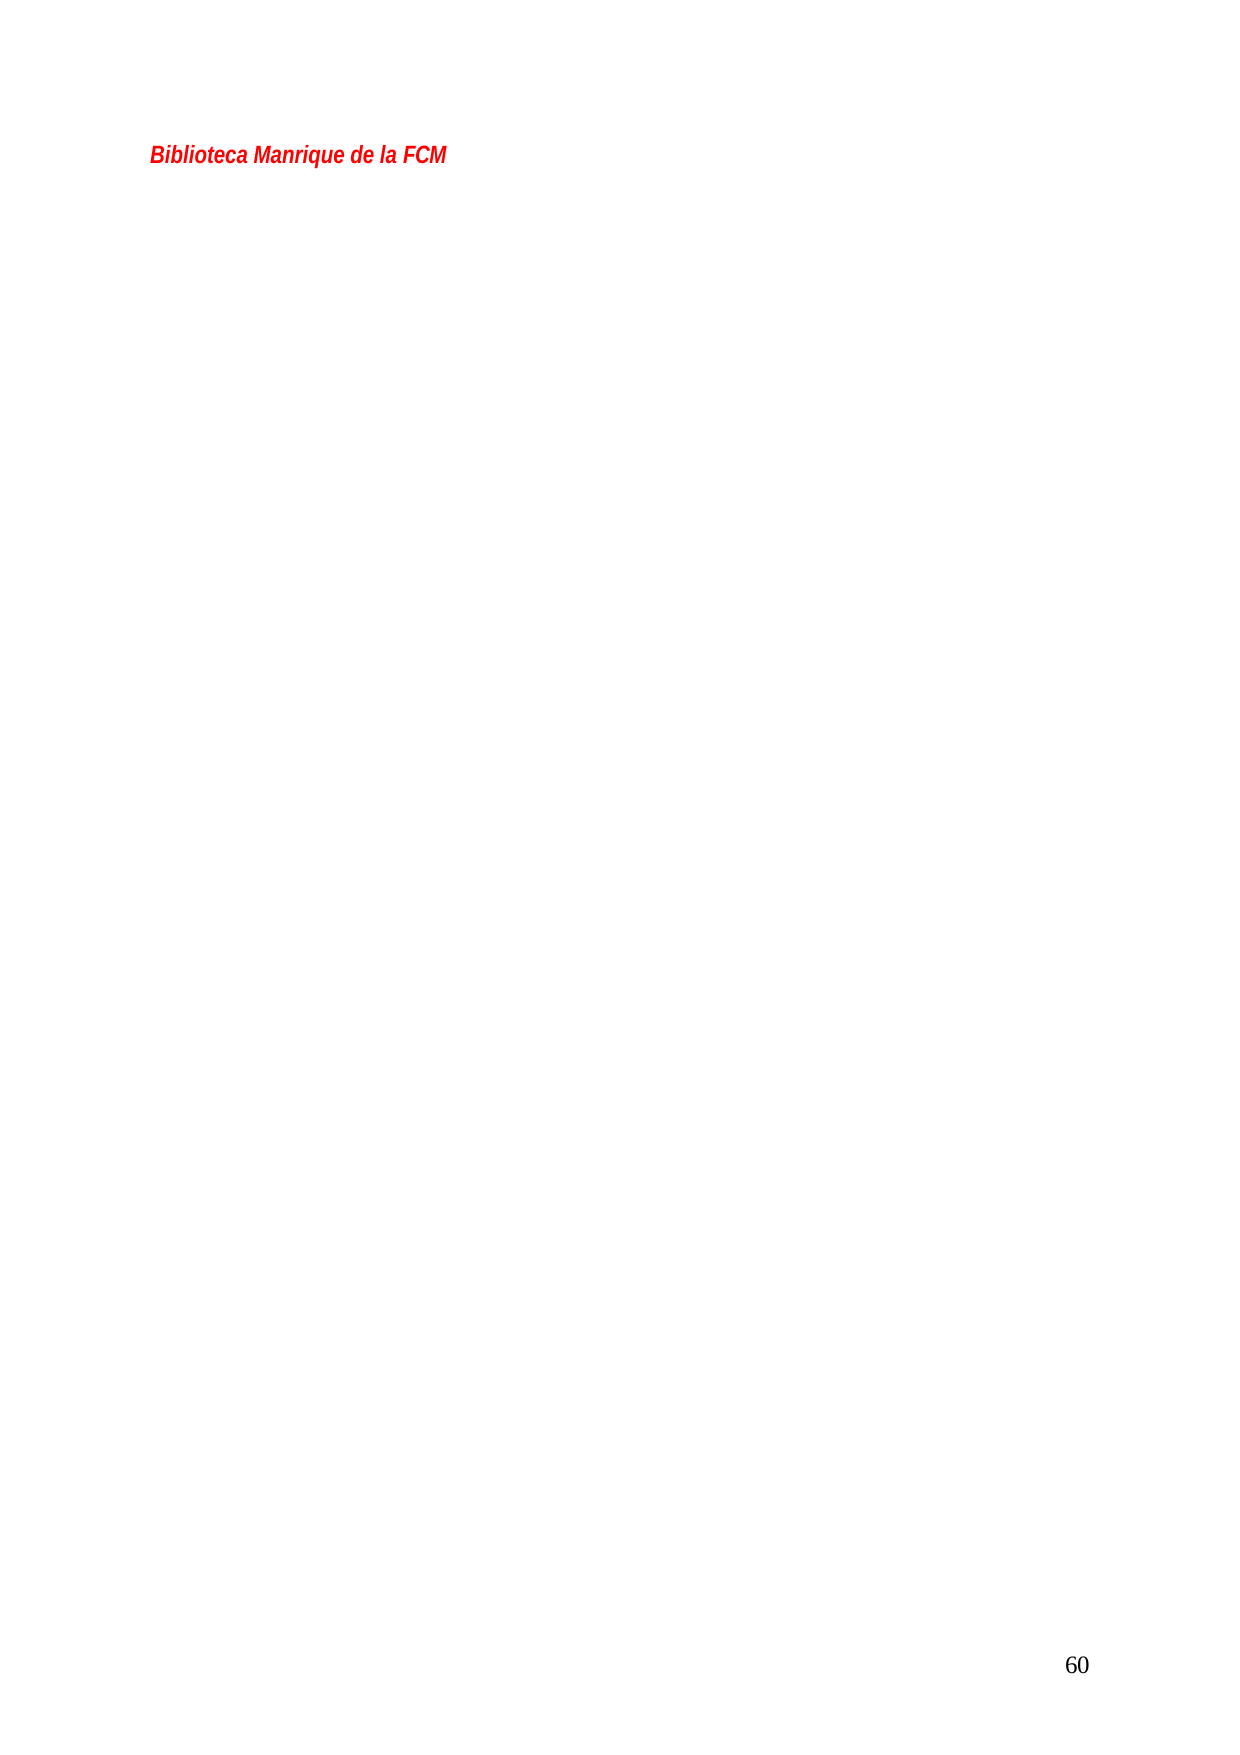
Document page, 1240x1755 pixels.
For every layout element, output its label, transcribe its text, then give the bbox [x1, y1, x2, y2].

subtitle Biblioteca Manrique de la FCM [150, 139, 1166, 168]
